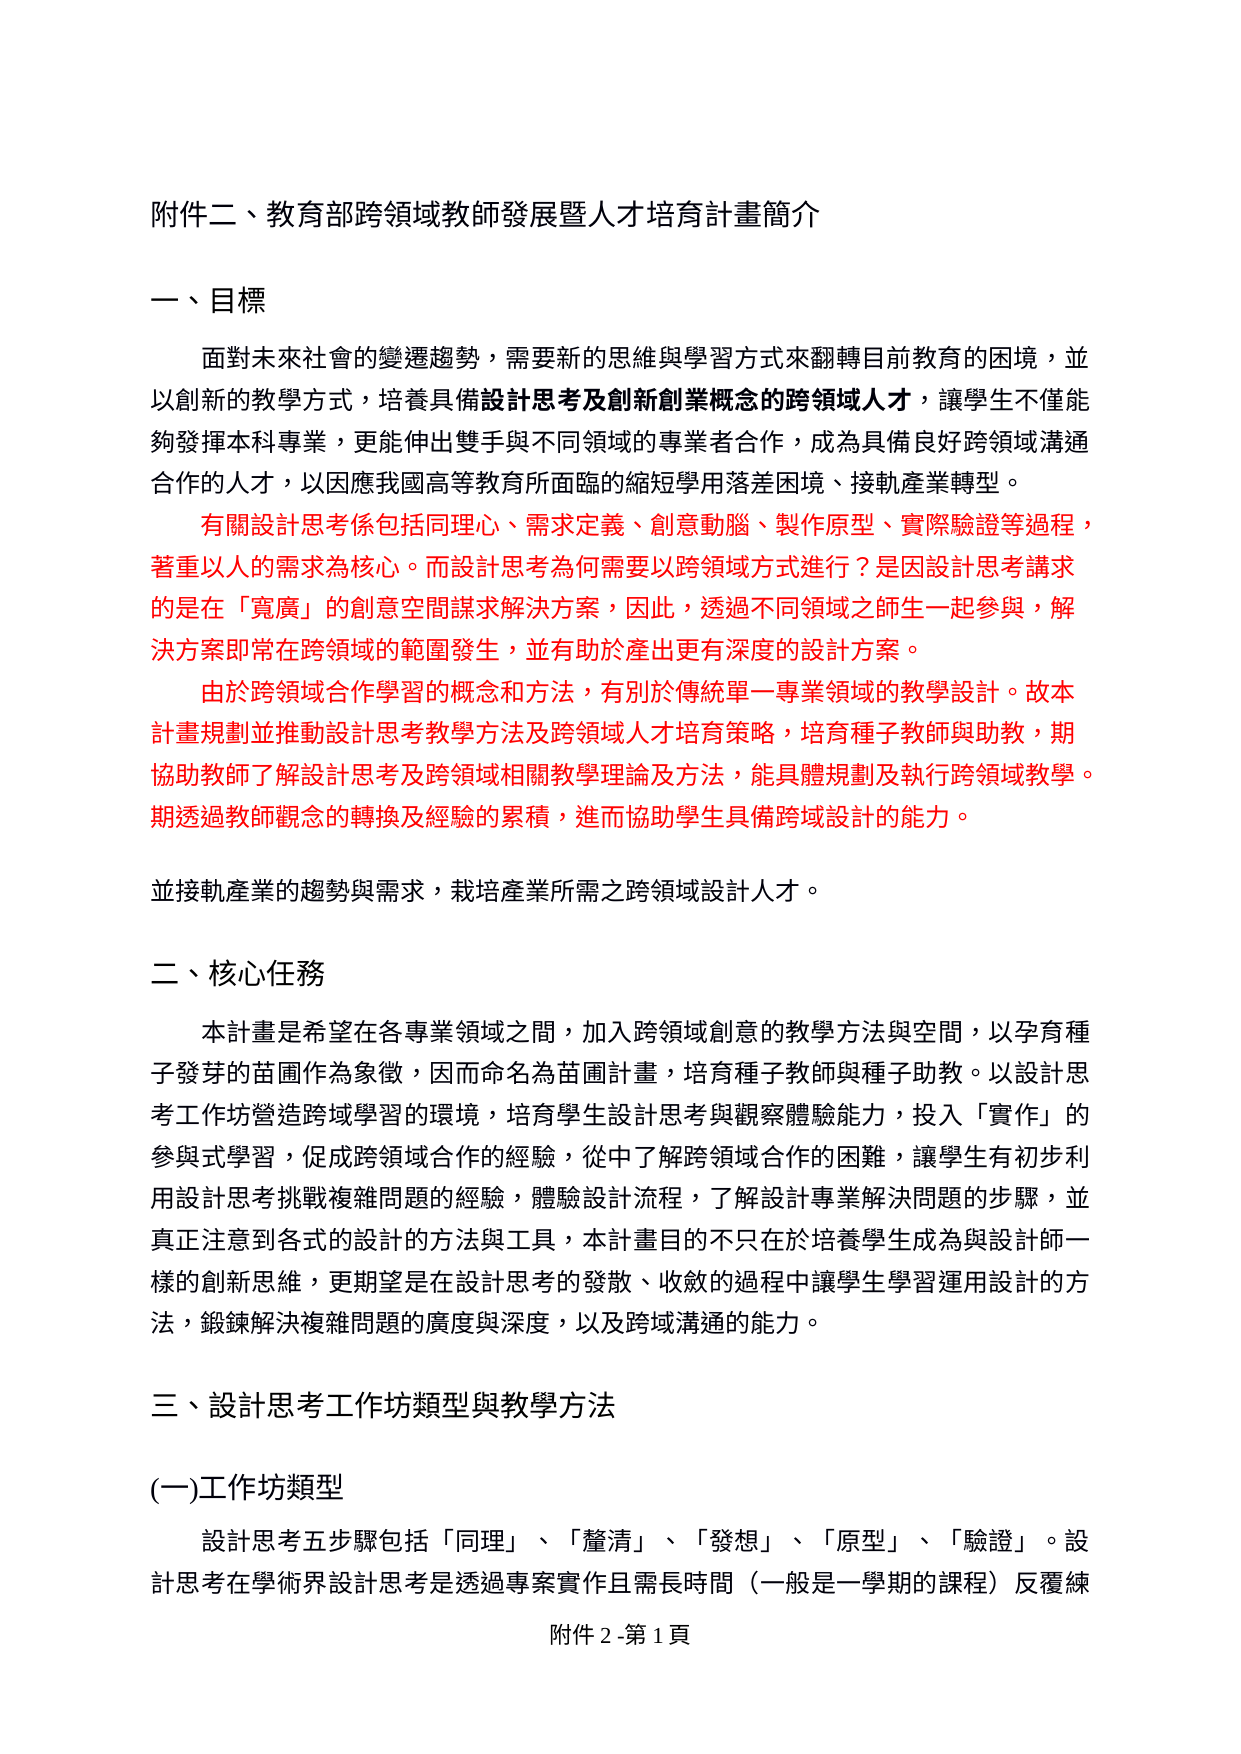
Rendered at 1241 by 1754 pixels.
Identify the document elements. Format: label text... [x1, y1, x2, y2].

subtitle (一)工作坊類型 [150, 1465, 1090, 1507]
text 二、核心任務 [150, 951, 1090, 993]
text 有關設計思考係包括同理心、需求定義、創意動腦、製作原型、實際驗證等過程，著重以人的需求為核心。而設計思考為何需要以跨領域方式進行？是因設計思考講求的是在「寬廣」的創意空間謀求解決方案，因此，透過不同領域之師生一起參與，解決方案即常在跨領域的範圍發生，並有助於產出更有深度的設計方案。 [150, 505, 1090, 667]
text 並接軌產業的趨勢與需求，栽培產業所需之跨領域設計人才。 [150, 872, 1090, 908]
subtitle 附件二、教育部跨領域教師發展暨人才培育計畫簡介 [150, 192, 1090, 234]
text 由於跨領域合作學習的概念和方法，有別於傳統單一專業領域的教學設計。故本計畫規劃並推動設計思考教學方法及跨領域人才培育策略，培育種子教師與助教，期協助教師了解設計思考及跨領域相關教學理論及方法，能具體規劃及執行跨領域教學。期透過教師觀念的轉換及經驗的累積，進而協助學生具備跨域設計的能力。 [150, 672, 1090, 833]
text 三、設計思考工作坊類型與教學方法 [150, 1383, 1090, 1425]
text 本計畫是希望在各專業領域之間，加入跨領域創意的教學方法與空間，以孕育種子發芽的苗圃作為象徵，因而命名為苗圃計畫，培育種子教師與種子助教。以設計思考工作坊營造跨域學習的環境，培育學生設計思考與觀察體驗能力，投入「實作」的參與式學習，促成跨領域合作的經驗，從中了解跨領域合作的困難，讓學生有初步利用設計思考挑戰複雜問題的經驗，體驗設計流程，了解設計專業解決問題的步驟，並真正注意到各式的設計的方法與工具，本計畫目的不只在於培養學生成為與設計師一樣的創新思維，更期望是在設計思考的發散、收斂的過程中讓學生學習運用設計的方法，鍛鍊解決複雜問題的廣度與深度，以及跨域溝通的能力。 [150, 1012, 1090, 1340]
text 面對未來社會的變遷趨勢，需要新的思維與學習方式來翻轉目前教育的困境，並以創新的教學方式，培養具備設計思考及創新創業概念的跨領域人才，讓學生不僅能夠發揮本科專業，更能伸出雙手與不同領域的專業者合作，成為具備良好跨領域溝通合作的人才，以因應我國高等教育所面臨的縮短學用落差困境、接軌產業轉型。 [150, 339, 1090, 500]
text 設計思考五步驟包括「同理」、「釐清」、「發想」、「原型」、「驗證」。設計思考在學術界設計思考是透過專案實作且需長時間（一般是一學期的課程）反覆練 [150, 1522, 1090, 1599]
text 一、目標 [150, 278, 1090, 320]
